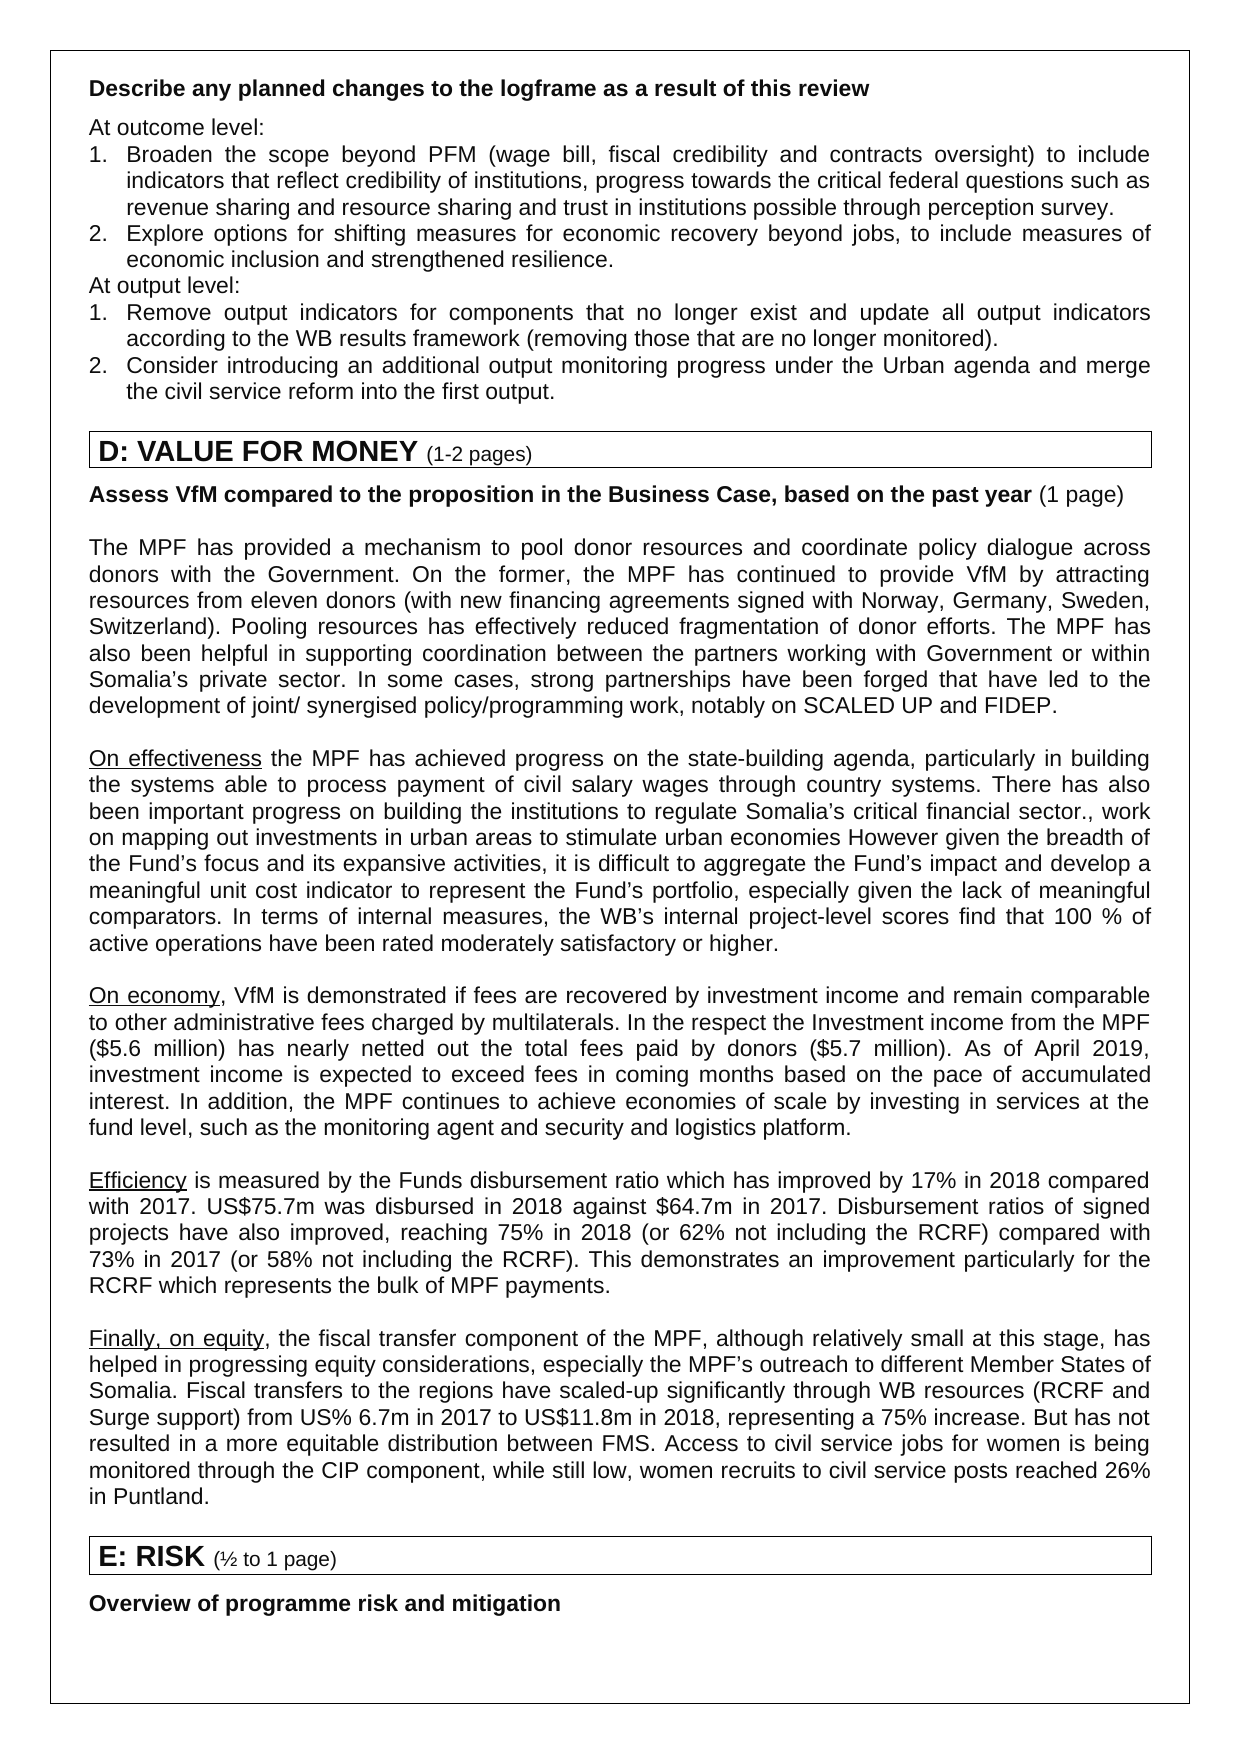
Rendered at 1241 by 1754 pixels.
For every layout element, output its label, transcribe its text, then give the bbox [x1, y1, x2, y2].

text Overview of programme risk and mitigation [89, 1590, 1152, 1616]
list Consider introducing an additional output monitoring progress under the Urban agenda and merge the civil service reform into the first output. [89, 352, 1152, 404]
text On economy, VfM is demonstrated if fees are recovered by investment income and remain comparable to other administrative fees charged by multilaterals. In the respect the Investment income from the MPF ($5.6 million) has nearly netted out the total fees paid by donors ($5.7 million). As of April 2019, investment income is expected to exceed fees in coming months based on the pace of accumulated interest. In addition, the MPF continues to achieve economies of scale by investing in services at the fund level, such as the monitoring agent and security and logistics platform. [89, 982, 1152, 1140]
text E: RISK (½ to 1 page) [90, 1537, 1151, 1574]
text The MPF has provided a mechanism to pool donor resources and coordinate policy dialogue across donors with the Government. On the former, the MPF has continued to provide VfM by attracting resources from eleven donors (with new financing agreements signed with Norway, Germany, Sweden, Switzerland). Pooling resources has effectively reduced fragmentation of donor efforts. The MPF has also been helpful in supporting coordination between the partners working with Government or within Somalia’s private sector. In some cases, strong partnerships have been forged that have led to the development of joint/ synergised policy/programming work, notably on SCALED UP and FIDEP. [89, 534, 1152, 719]
text Assess VfM compared to the proposition in the Business Case, based on the past year (1 page) [89, 481, 1152, 508]
subtitle D: VALUE FOR MONEY (1-2 pages) [90, 432, 1151, 467]
text On effectiveness the MPF has achieved progress on the state-building agenda, particularly in building the systems able to process payment of civil salary wages through country systems. There has also been important progress on building the institutions to regulate Somalia’s critical financial sector., work on mapping out investments in urban areas to stimulate urban economies However given the breadth of the Fund’s focus and its expansive activities, it is difficult to aggregate the Fund’s impact and develop a meaningful unit cost indicator to represent the Fund’s portfolio, especially given the lack of meaningful comparators. In terms of internal measures, the WB’s internal project-level scores find that 100 % of active operations have been rated moderately satisfactory or higher. [89, 745, 1152, 956]
text Finally, on equity, the fiscal transfer component of the MPF, although relatively small at this stage, has helped in progressing equity considerations, especially the MPF’s outreach to different Member States of Somalia. Fiscal transfers to the regions have scaled-up significantly through WB resources (RCRF and Surge support) from US% 6.7m in 2017 to US$11.8m in 2018, representing a 75% increase. But has not resulted in a more equitable distribution between FMS. Access to civil service jobs for women is being monitored through the CIP component, while still low, women recruits to civil service posts reached 26% in Puntland. [89, 1325, 1152, 1509]
text At output level: [89, 272, 1152, 299]
list Remove output indicators for components that no longer exist and update all output indicators according to the WB results framework (removing those that are no longer monitored). [89, 299, 1152, 352]
text At outcome level: [89, 114, 1152, 141]
text Describe any planned changes to the logframe as a result of this review [89, 75, 1152, 101]
list Broaden the scope beyond PFM (wage bill, fiscal credibility and contracts oversight) to include indicators that reflect credibility of institutions, progress towards the critical federal questions such as revenue sharing and resource sharing and trust in institutions possible through perception survey. [89, 141, 1152, 220]
list Explore options for shifting measures for economic recovery beyond jobs, to include measures of economic inclusion and strengthened resilience. [89, 220, 1152, 272]
text Efficiency is measured by the Funds disbursement ratio which has improved by 17% in 2018 compared with 2017. US$75.7m was disbursed in 2018 against $64.7m in 2017. Disbursement ratios of signed projects have also improved, reaching 75% in 2018 (or 62% not including the RCRF) compared with 73% in 2017 (or 58% not including the RCRF). This demonstrates an improvement particularly for the RCRF which represents the bulk of MPF payments. [89, 1167, 1152, 1298]
